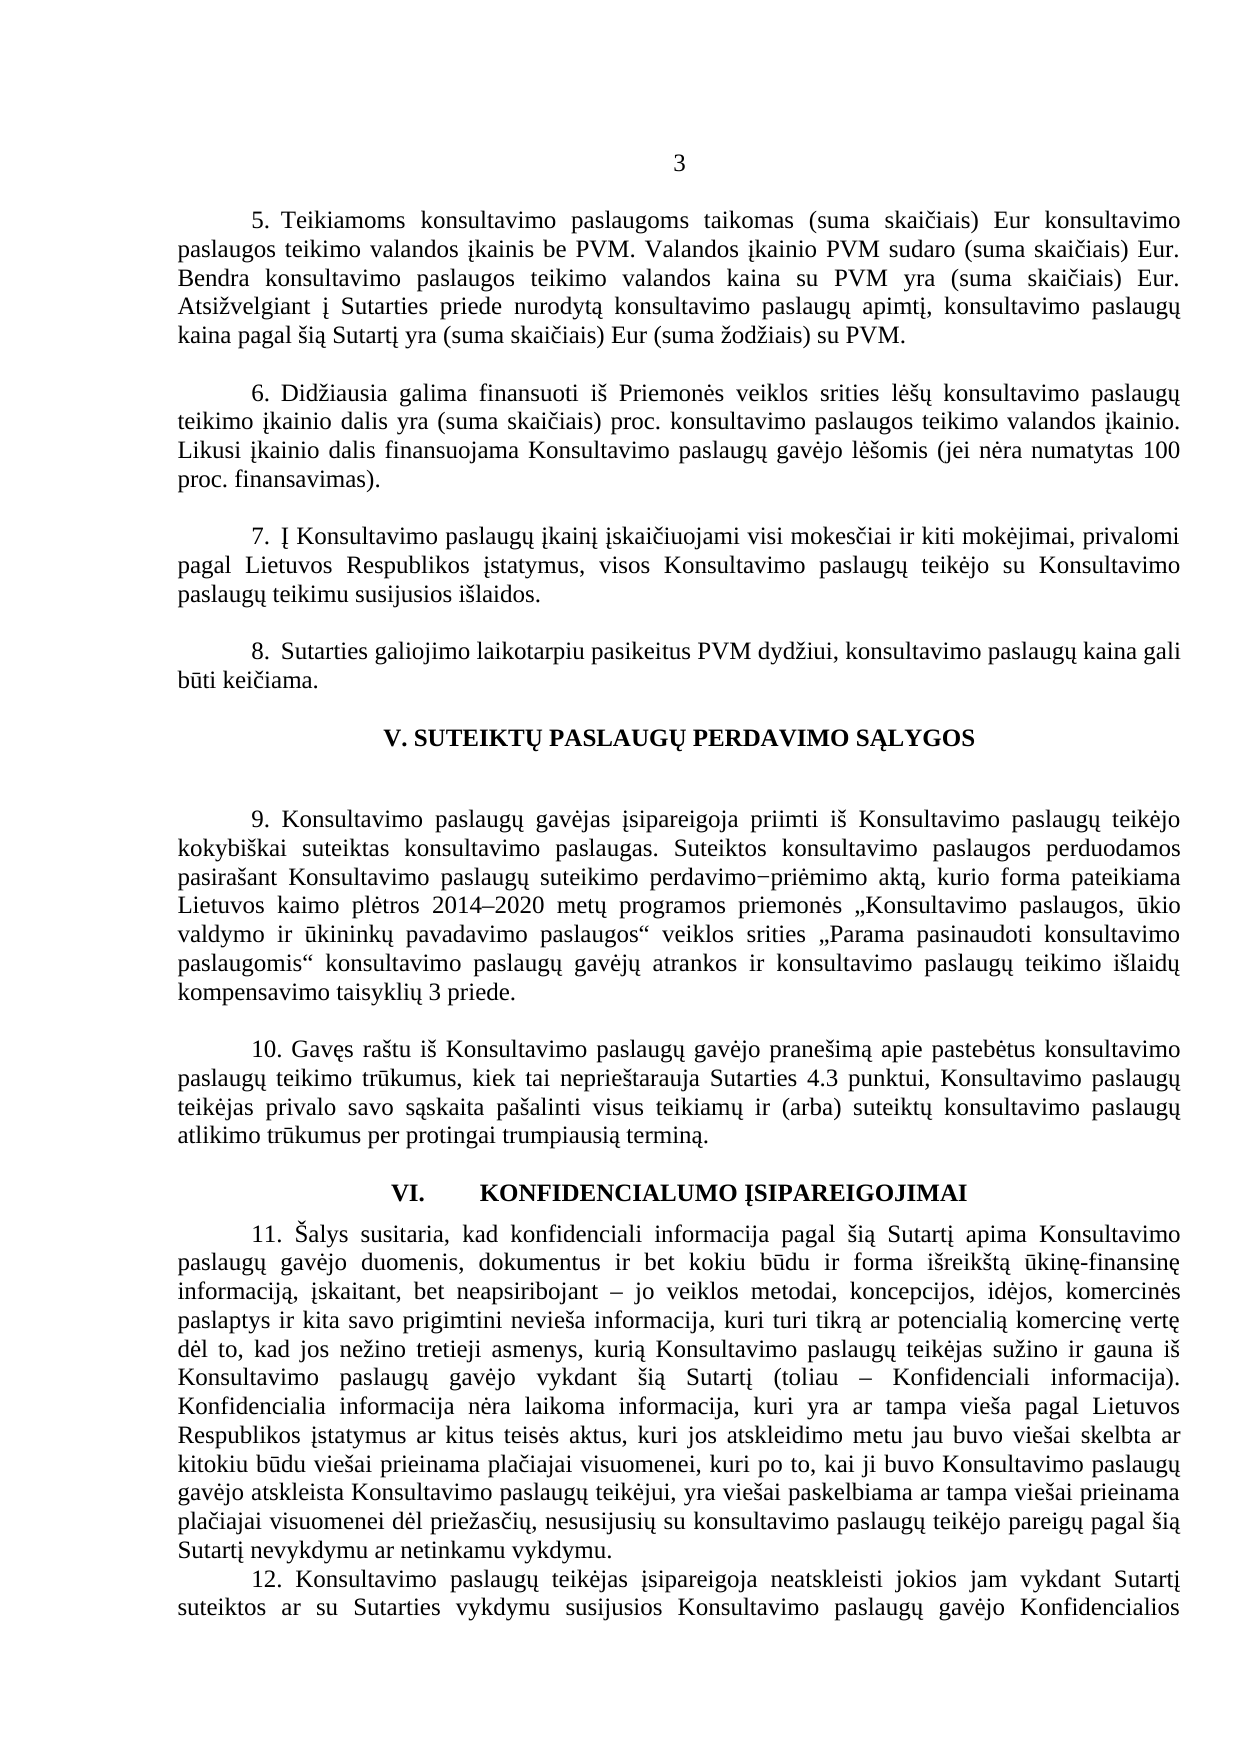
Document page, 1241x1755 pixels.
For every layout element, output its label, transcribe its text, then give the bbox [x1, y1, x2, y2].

text 8. Sutarties galiojimo laikotarpiu pasikeitus PVM dydžiui, konsultavimo paslaugų kaina gali būti keičiama. [177, 636, 1181, 694]
text 5. Teikiamoms konsultavimo paslaugoms taikomas (suma skaičiais) Eur konsultavimo paslaugos teikimo valandos įkainis be PVM. Valandos įkainio PVM sudaro (suma skaičiais) Eur. Bendra konsultavimo paslaugos teikimo valandos kaina su PVM yra (suma skaičiais) Eur. Atsižvelgiant į Sutarties priede nurodytą konsultavimo paslaugų apimtį, konsultavimo paslaugų kaina pagal šią Sutartį yra (suma skaičiais) Eur (suma žodžiais) su PVM. [177, 205, 1181, 349]
text 6. Didžiausia galima finansuoti iš Priemonės veiklos srities lėšų konsultavimo paslaugų teikimo įkainio dalis yra (suma skaičiais) proc. konsultavimo paslaugos teikimo valandos įkainio. Likusi įkainio dalis finansuojama Konsultavimo paslaugų gavėjo lėšomis (jei nėra numatytas 100 proc. finansavimas). [177, 378, 1181, 493]
text VI. KONFIDENCIALUMO ĮSIPAREIGOJIMAI [177, 1178, 1181, 1207]
text 11. Šalys susitaria, kad konfidenciali informacija pagal šią Sutartį apima Konsultavimo paslaugų gavėjo duomenis, dokumentus ir bet kokiu būdu ir forma išreikštą ūkinę-finansinę informaciją, įskaitant, bet neapsiribojant – jo veiklos metodai, koncepcijos, idėjos, komercinės paslaptys ir kita savo prigimtini nevieša informacija, kuri turi tikrą ar potencialią komercinę vertę dėl to, kad jos nežino tretieji asmenys, kurią Konsultavimo paslaugų teikėjas sužino ir gauna iš Konsultavimo paslaugų gavėjo vykdant šią Sutartį (toliau – Konfidenciali informacija). Konfidencialia informacija nėra laikoma informacija, kuri yra ar tampa vieša pagal Lietuvos Respublikos įstatymus ar kitus teisės aktus, kuri jos atskleidimo metu jau buvo viešai skelbta ar kitokiu būdu viešai prieinama plačiajai visuomenei, kuri po to, kai ji buvo Konsultavimo paslaugų gavėjo atskleista Konsultavimo paslaugų teikėjui, yra viešai paskelbiama ar tampa viešai prieinama plačiajai visuomenei dėl priežasčių, nesusijusių su konsultavimo paslaugų teikėjo pareigų pagal šią Sutartį nevykdymu ar netinkamu vykdymu. [177, 1219, 1181, 1564]
text 10. Gavęs raštu iš Konsultavimo paslaugų gavėjo pranešimą apie pastebėtus konsultavimo paslaugų teikimo trūkumus, kiek tai neprieštarauja Sutarties 4.3 punktui, Konsultavimo paslaugų teikėjas privalo savo sąskaita pašalinti visus teikiamų ir (arba) suteiktų konsultavimo paslaugų atlikimo trūkumus per protingai trumpiausią terminą. [177, 1034, 1181, 1149]
text V. SUTEIKTŲ PASLAUGŲ PERDAVIMO SĄLYGOS [177, 723, 1181, 751]
text 7. Į Konsultavimo paslaugų įkainį įskaičiuojami visi mokesčiai ir kiti mokėjimai, privalomi pagal Lietuvos Respublikos įstatymus, visos Konsultavimo paslaugų teikėjo su Konsultavimo paslaugų teikimu susijusios išlaidos. [177, 521, 1181, 608]
text 12. Konsultavimo paslaugų teikėjas įsipareigoja neatskleisti jokios jam vykdant Sutartį suteiktos ar su Sutarties vykdymu susijusios Konsultavimo paslaugų gavėjo Konfidencialios [177, 1564, 1181, 1621]
text 9. Konsultavimo paslaugų gavėjas įsipareigoja priimti iš Konsultavimo paslaugų teikėjo kokybiškai suteiktas konsultavimo paslaugas. Suteiktos konsultavimo paslaugos perduodamos pasirašant Konsultavimo paslaugų suteikimo perdavimo−priėmimo aktą, kurio forma pateikiama Lietuvos kaimo plėtros 2014–2020 metų programos priemonės „Konsultavimo paslaugos, ūkio valdymo ir ūkininkų pavadavimo paslaugos“ veiklos srities „Parama pasinaudoti konsultavimo paslaugomis“ konsultavimo paslaugų gavėjų atrankos ir konsultavimo paslaugų teikimo išlaidų kompensavimo taisyklių 3 priede. [177, 804, 1181, 1005]
